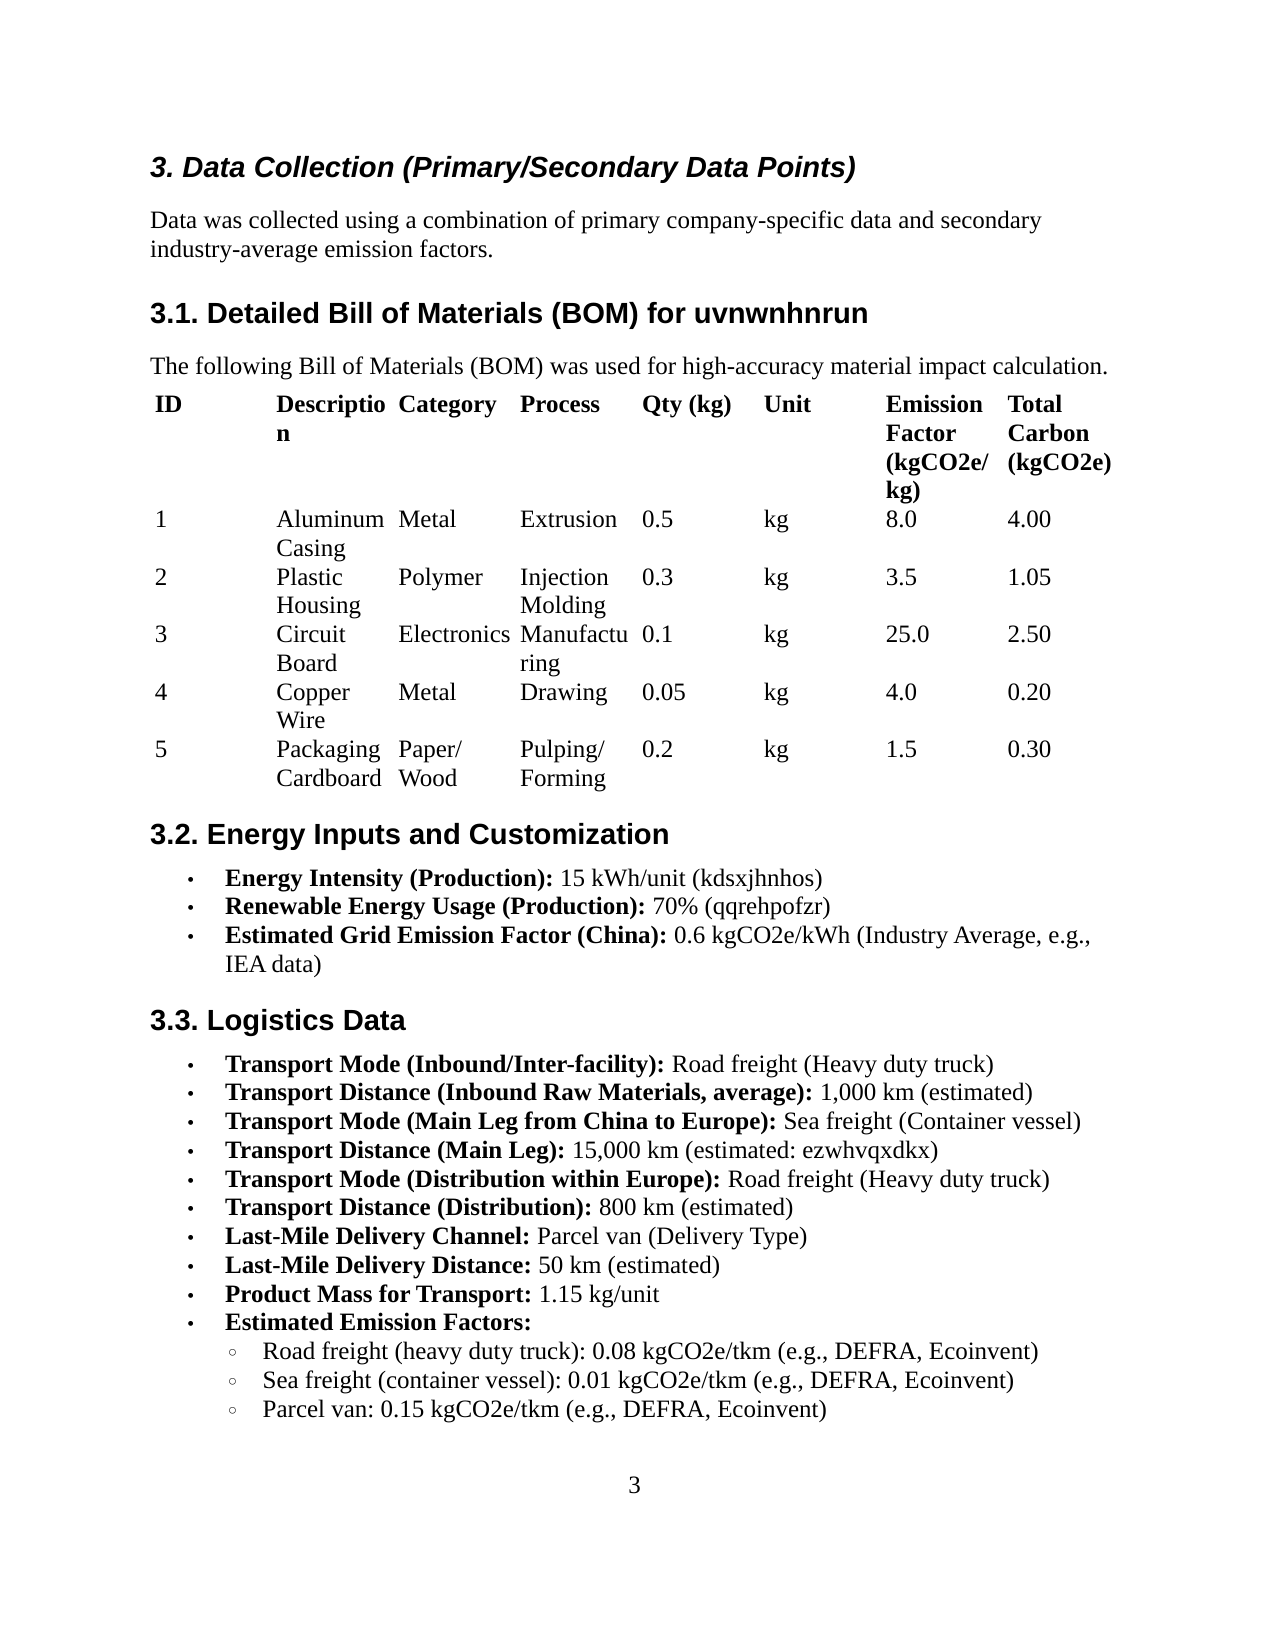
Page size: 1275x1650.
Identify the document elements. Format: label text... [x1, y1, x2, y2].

table_cell Copper Wire [272, 677, 394, 734]
subtitle 3.3. Logistics Data [150, 1003, 1125, 1036]
table_cell 0.05 [638, 677, 759, 734]
table_cell 1.5 [881, 734, 1003, 792]
list Last-Mile Delivery Distance: 50 km (estimated) [187, 1250, 1125, 1279]
table_cell 1 [150, 504, 272, 562]
table_cell 1.05 [1003, 562, 1125, 619]
list Energy Intensity (Production): 15 kWh/unit (kdsxjhnhos) [187, 863, 1125, 891]
table_cell 0.2 [638, 734, 759, 792]
table_cell Polymer [394, 562, 516, 619]
table_cell 2.50 [1003, 619, 1125, 677]
subtitle 3.2. Energy Inputs and Customization [150, 817, 1125, 850]
list Transport Distance (Distribution): 800 km (estimated) [187, 1192, 1125, 1221]
table_header Description [272, 389, 394, 504]
list Transport Distance (Main Leg): 15,000 km (estimated: ezwhvqxdkx) [187, 1135, 1125, 1164]
table_cell Paper/Wood [394, 734, 516, 792]
list Last-Mile Delivery Channel: Parcel van (Delivery Type) [187, 1221, 1125, 1250]
text The following Bill of Materials (BOM) was used for high-accuracy material impact calculation. [150, 351, 1125, 380]
table_cell 4.0 [881, 677, 1003, 734]
subtitle 3. Data Collection (Primary/Secondary Data Points) [150, 150, 1125, 183]
list Estimated Emission Factors: [187, 1307, 1125, 1336]
list Transport Mode (Inbound/Inter-facility): Road freight (Heavy duty truck) [187, 1049, 1125, 1077]
table_header Process [516, 389, 637, 504]
table_cell 2 [150, 562, 272, 619]
table_cell kg [759, 504, 881, 562]
table_cell 3.5 [881, 562, 1003, 619]
table_cell 0.3 [638, 562, 759, 619]
text Data was collected using a combination of primary company-specific data and secondary industry-average emission factors. [150, 205, 1125, 262]
list Estimated Grid Emission Factor (China): 0.6 kgCO2e/kWh (Industry Average, e.g., IEA data) [187, 920, 1125, 978]
table_header ID [150, 389, 272, 504]
table_cell 0.20 [1003, 677, 1125, 734]
table_cell Aluminum Casing [272, 504, 394, 562]
table_header Category [394, 389, 516, 504]
table_header Qty (kg) [638, 389, 759, 504]
table_cell kg [759, 677, 881, 734]
list Parcel van: 0.15 kgCO2e/tkm (e.g., DEFRA, Ecoinvent) [225, 1394, 1125, 1422]
table_header Total Carbon (kgCO2e) [1003, 389, 1125, 504]
table_cell 3 [150, 619, 272, 677]
table_header Unit [759, 389, 881, 504]
list Sea freight (container vessel): 0.01 kgCO2e/tkm (e.g., DEFRA, Ecoinvent) [225, 1365, 1125, 1394]
table_cell Manufacturing [516, 619, 637, 677]
table_cell 0.1 [638, 619, 759, 677]
table_cell Metal [394, 677, 516, 734]
list Road freight (heavy duty truck): 0.08 kgCO2e/tkm (e.g., DEFRA, Ecoinvent) [225, 1336, 1125, 1365]
list Transport Distance (Inbound Raw Materials, average): 1,000 km (estimated) [187, 1077, 1125, 1106]
table_cell Injection Molding [516, 562, 637, 619]
table_cell Pulping/Forming [516, 734, 637, 792]
table_cell 4 [150, 677, 272, 734]
list Transport Mode (Distribution within Europe): Road freight (Heavy duty truck) [187, 1164, 1125, 1192]
table_cell kg [759, 734, 881, 792]
table_cell 25.0 [881, 619, 1003, 677]
table_cell Circuit Board [272, 619, 394, 677]
subtitle 3.1. Detailed Bill of Materials (BOM) for uvnwnhnrun [150, 296, 1125, 330]
table_cell Drawing [516, 677, 637, 734]
table_cell kg [759, 619, 881, 677]
table_cell Extrusion [516, 504, 637, 562]
table_cell 0.5 [638, 504, 759, 562]
list Product Mass for Transport: 1.15 kg/unit [187, 1279, 1125, 1307]
table_cell kg [759, 562, 881, 619]
table_cell 0.30 [1003, 734, 1125, 792]
table_cell Electronics [394, 619, 516, 677]
table_cell Packaging Cardboard [272, 734, 394, 792]
list Transport Mode (Main Leg from China to Europe): Sea freight (Container vessel) [187, 1106, 1125, 1135]
table_cell Metal [394, 504, 516, 562]
table_cell 4.00 [1003, 504, 1125, 562]
table_header Emission Factor (kgCO2e/kg) [881, 389, 1003, 504]
table_cell Plastic Housing [272, 562, 394, 619]
table_cell 5 [150, 734, 272, 792]
table_cell 8.0 [881, 504, 1003, 562]
list Renewable Energy Usage (Production): 70% (qqrehpofzr) [187, 891, 1125, 920]
